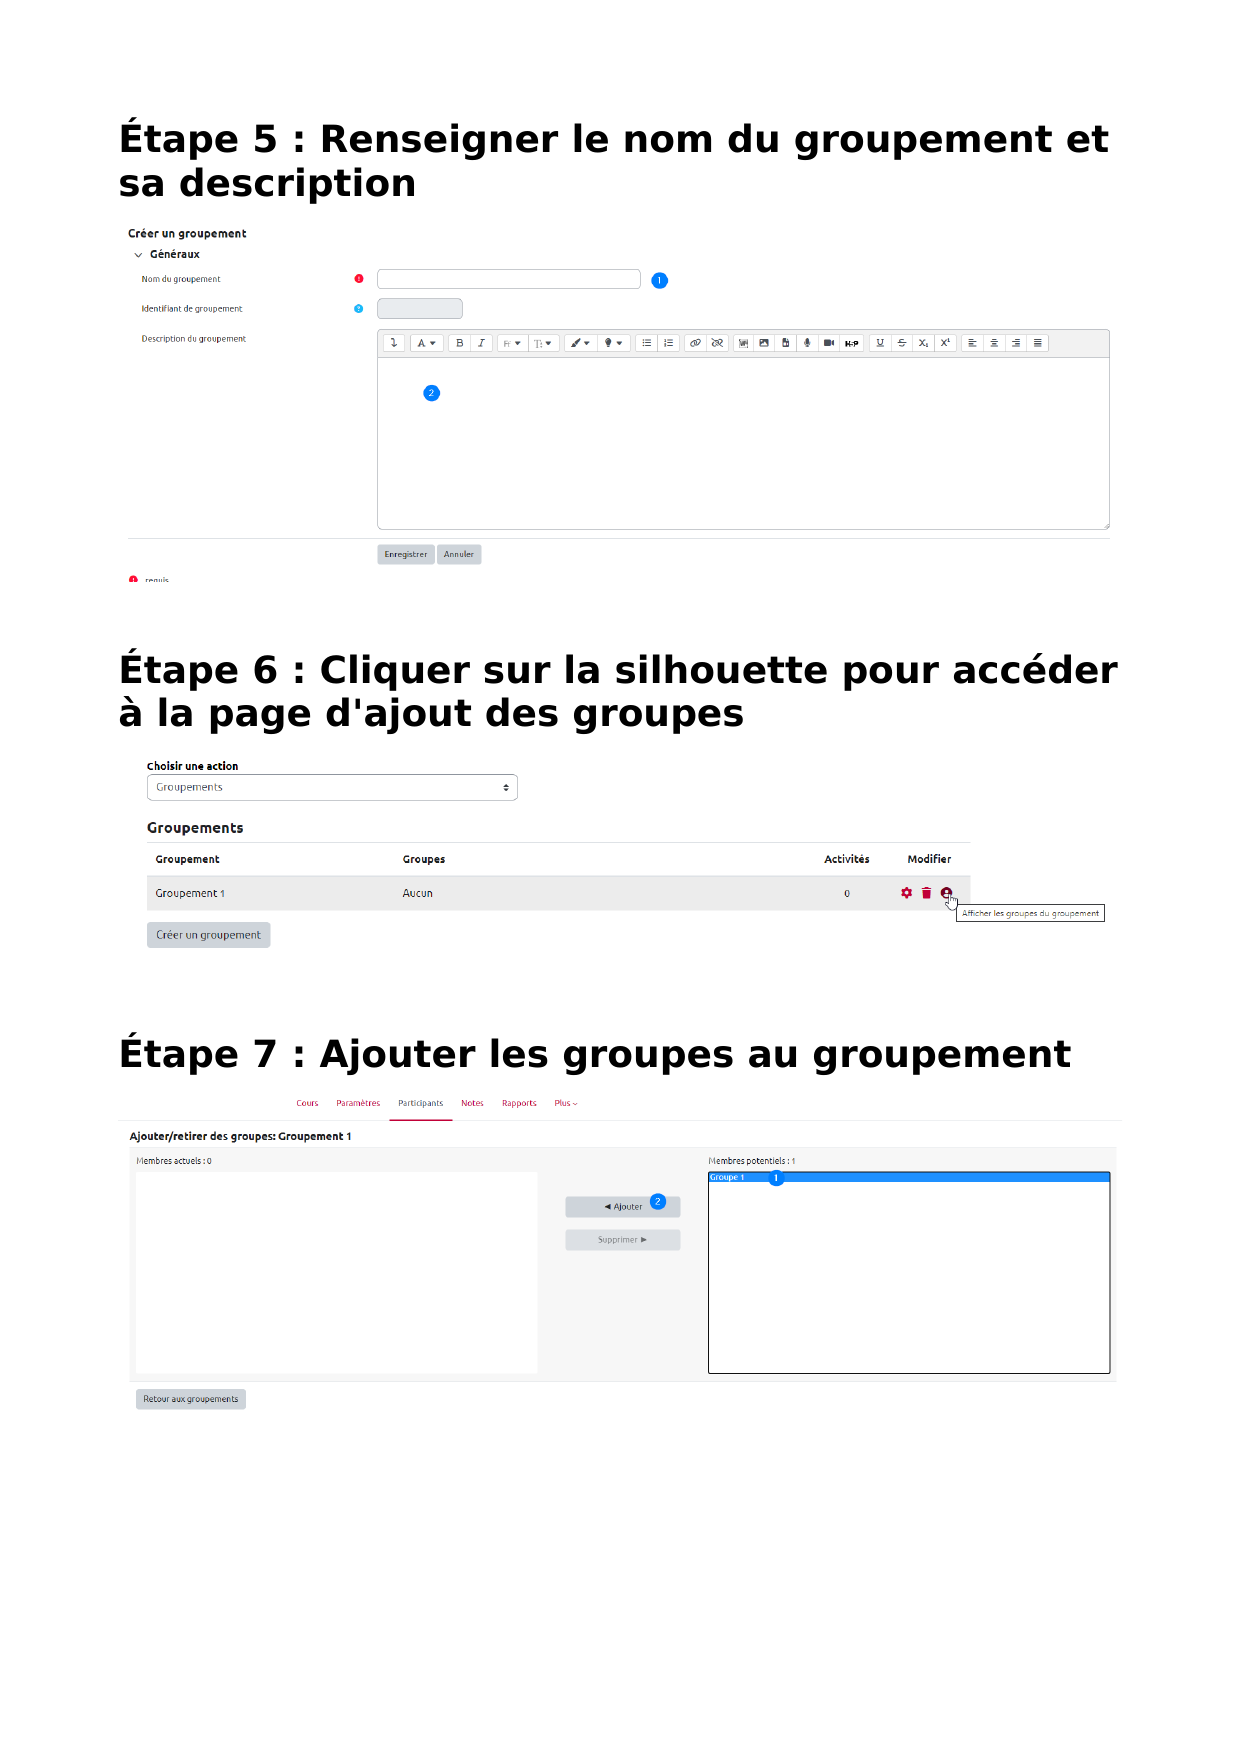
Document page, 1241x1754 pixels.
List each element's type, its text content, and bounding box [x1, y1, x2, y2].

subtitle Étape 7 : Ajouter les groupes au groupement [118, 1032, 1122, 1076]
subtitle Étape 5 : Renseigner le nom du groupement et sa description [118, 118, 1122, 205]
subtitle Étape 6 : Cliquer sur la silhouette pour accéder à la page d'ajout des groupes [118, 648, 1122, 736]
picture [118, 748, 1123, 966]
picture [118, 1088, 1123, 1420]
picture [118, 217, 1123, 582]
